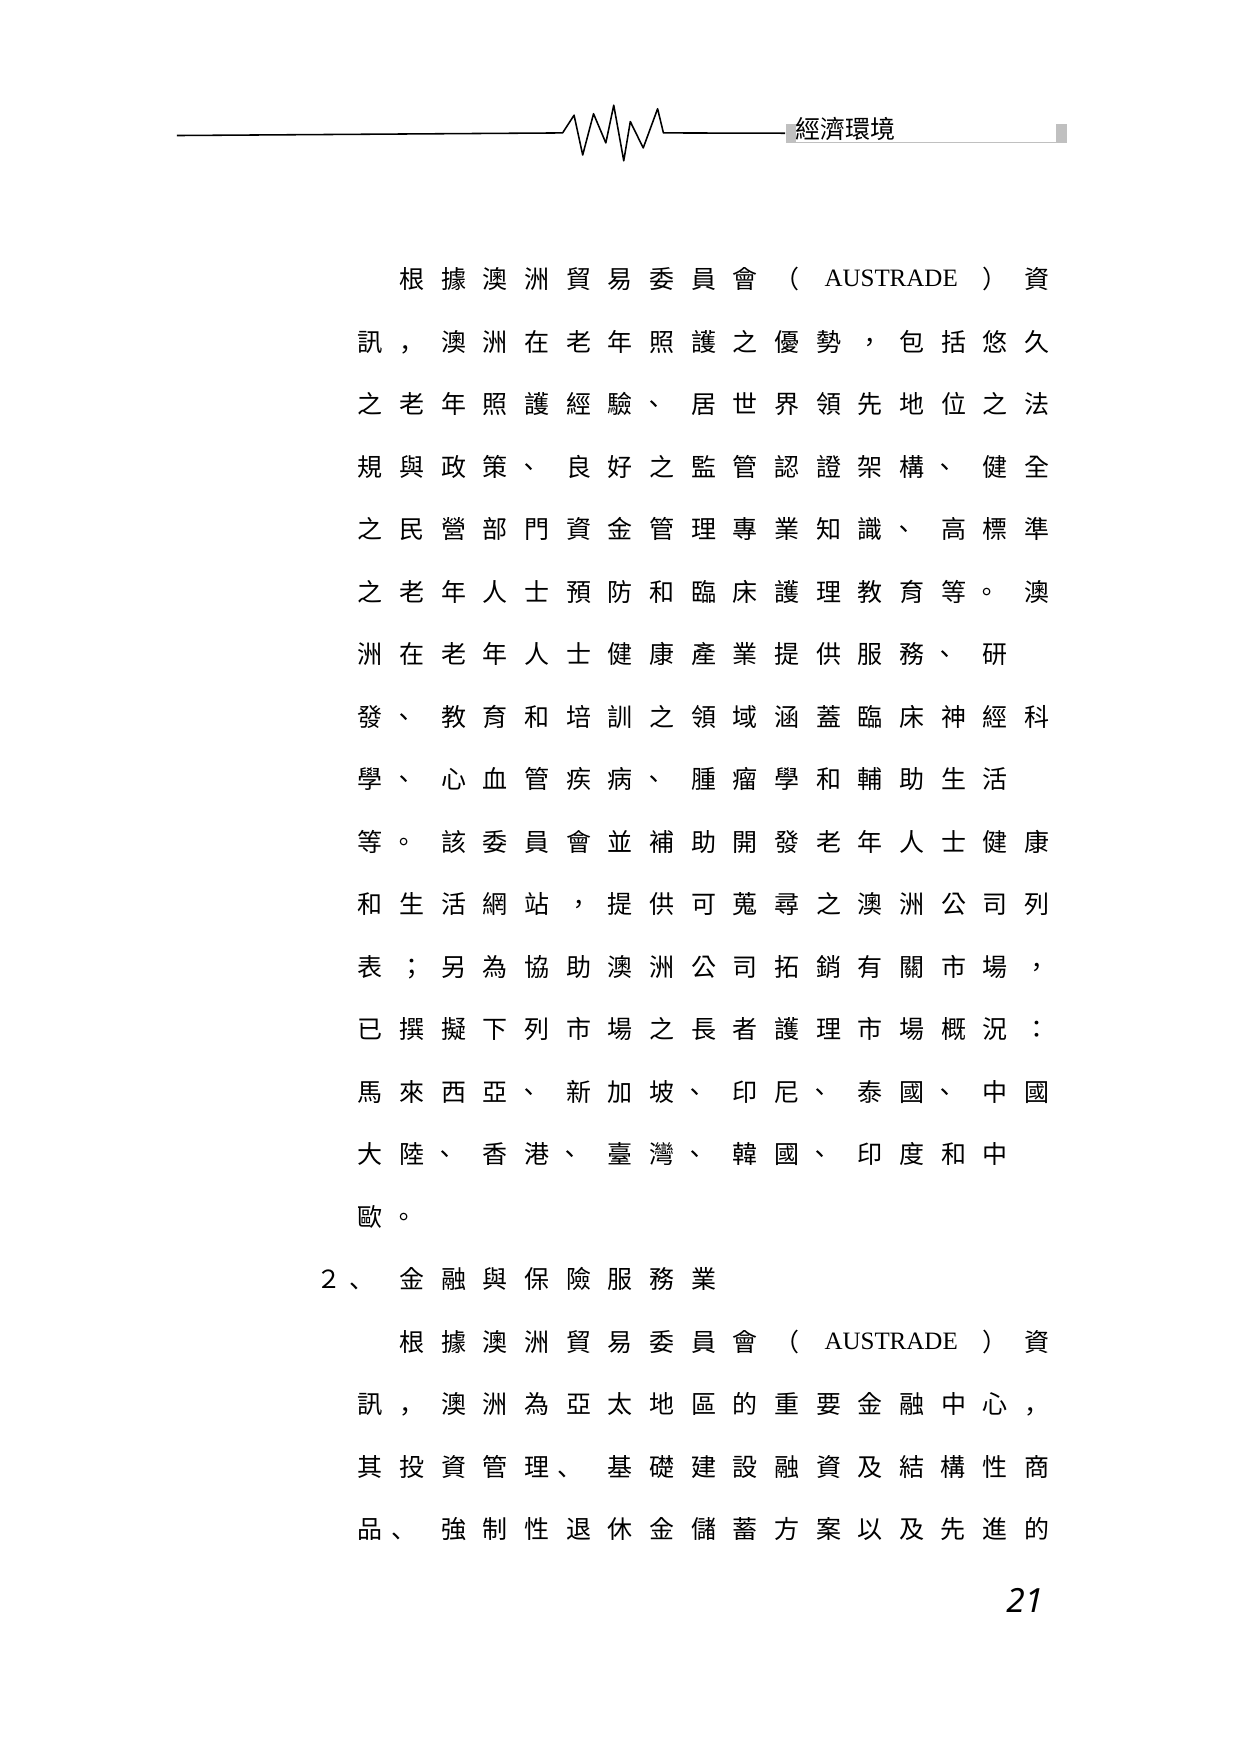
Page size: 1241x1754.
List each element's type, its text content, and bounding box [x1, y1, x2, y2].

text ２、金融與保險服務業 [281, 1236, 1058, 1299]
text 根據澳洲貿易委員會（AUSTRADE）資訊，澳洲為亞太地區的重要金融中心，其投資管理、基礎建設融資及結構性商品、強制性退休金儲蓄方案以及先進的 [330, 1299, 1058, 1549]
text 根據澳洲貿易委員會（AUSTRADE）資訊，澳洲在老年照護之優勢，包括悠久之老年照護經驗、居世界領先地位之法規與政策、良好之監管認證架構、健全之民營部門資金管理專業知識、高標準之老年人士預防和臨床護理教育等。澳洲在老年人士健康產業提供服務、研發、教育和培訓之領域涵蓋臨床神經科學、心血管疾病、腫瘤學和輔助生活等。該委員會並補助開發老年人士健康和生活網站，提供可蒐尋之澳洲公司列表；另為協助澳洲公司拓銷有關市場，已撰擬下列市場之長者護理市場概況：馬來西亞、新加坡、印尼、泰國、中國大陸、香港、臺灣、韓國、印度和中歐。 [330, 236, 1058, 1236]
